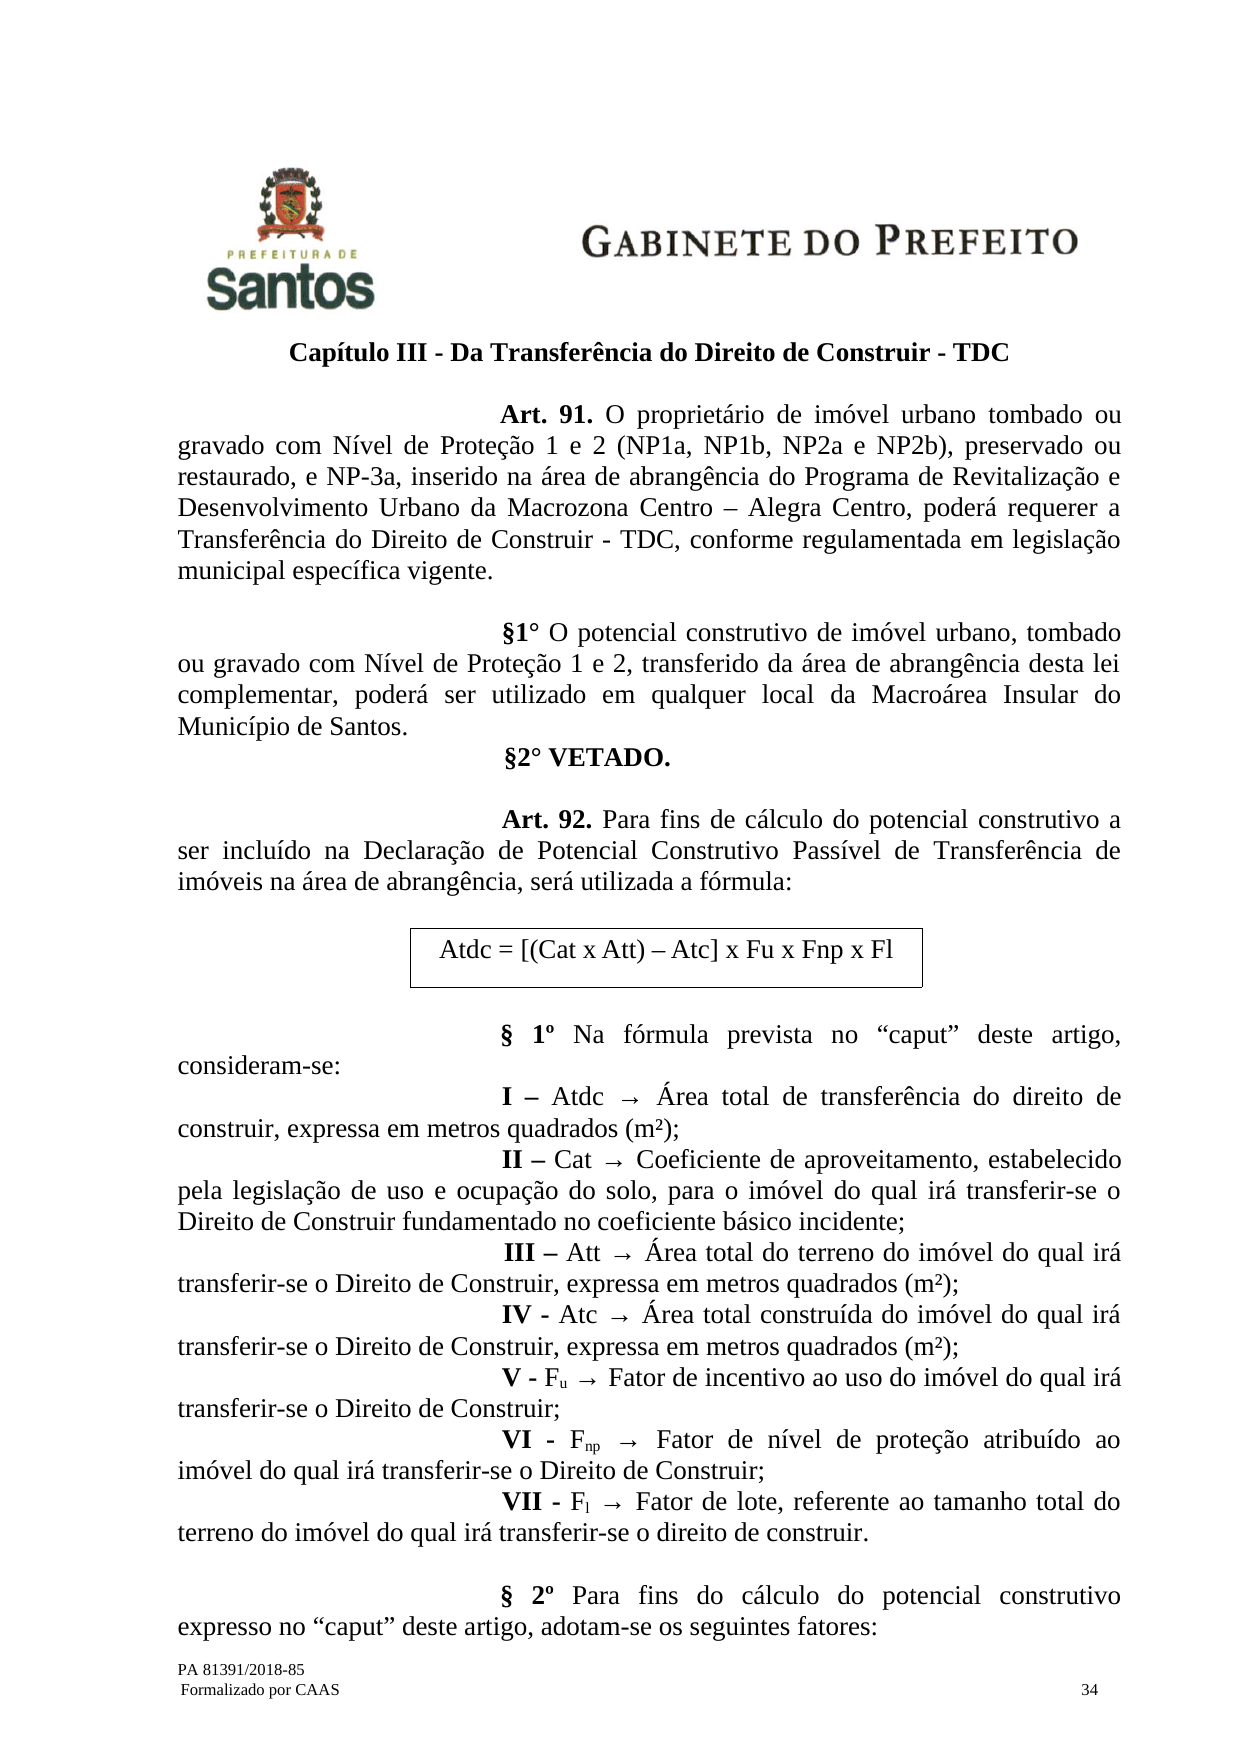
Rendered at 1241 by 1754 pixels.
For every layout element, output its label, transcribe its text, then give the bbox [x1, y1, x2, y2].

text III – Att → Área total do terreno do imóvel do qual irá transferir-se o Direito de Construir, expressa em metros quadrados (m²); [177, 1236, 1122, 1298]
text V - Fu → Fator de incentivo ao uso do imóvel do qual irá transferir-se o Direito de Construir; [177, 1361, 1122, 1423]
text II – Cat → Coeficiente de aproveitamento, estabelecido pela legislação de uso e ocupação do solo, para o imóvel do qual irá transferir-se o Direito de Construir fundamentado no coeficiente básico incidente; [177, 1143, 1122, 1236]
text Art. 92. Para fins de cálculo do potencial construtivo a ser incluído na Declaração de Potencial Construtivo Passível de Transferência de imóveis na área de abrangência, será utilizada a fórmula: [177, 803, 1122, 896]
text Art. 91. O proprietário de imóvel urbano tombado ou gravado com Nível de Proteção 1 e 2 (NP1a, NP1b, NP2a e NP2b), preservado ou restaurado, e NP-3a, inserido na área de abrangência do Programa de Revitalização e Desenvolvimento Urbano da Macrozona Centro – Alegra Centro, poderá requerer a Transferência do Direito de Construir - TDC, conforme regulamentada em legislação municipal específica vigente. [177, 398, 1122, 585]
text VII - Fl → Fator de lote, referente ao tamanho total do terreno do imóvel do qual irá transferir-se o direito de construir. [177, 1485, 1122, 1548]
text § 2º Para fins do cálculo do potencial construtivo expresso no “caput” deste artigo, adotam-se os seguintes fatores: [177, 1579, 1122, 1641]
text Capítulo III - Da Transferência do Direito de Construir - TDC [177, 336, 1122, 367]
text VI - Fnp → Fator de nível de proteção atribuído ao imóvel do qual irá transferir-se o Direito de Construir; [177, 1423, 1122, 1485]
text IV - Atc → Área total construída do imóvel do qual irá transferir-se o Direito de Construir, expressa em metros quadrados (m²); [177, 1298, 1122, 1361]
text § 1º Na fórmula prevista no “caput” deste artigo, consideram-se: [177, 1018, 1122, 1081]
text §2° VETADO. [177, 741, 1122, 772]
table_header Atdc = [(Cat x Att) – Atc] x Fu x Fnp x Fl [411, 929, 922, 987]
text §1° O potencial construtivo de imóvel urbano, tombado ou gravado com Nível de Proteção 1 e 2, transferido da área de abrangência desta lei complementar, poderá ser utilizado em qualquer local da Macroárea Insular do Município de Santos. [177, 616, 1122, 741]
text I – Atdc → Área total de transferência do direito de construir, expressa em metros quadrados (m²); [177, 1081, 1122, 1143]
